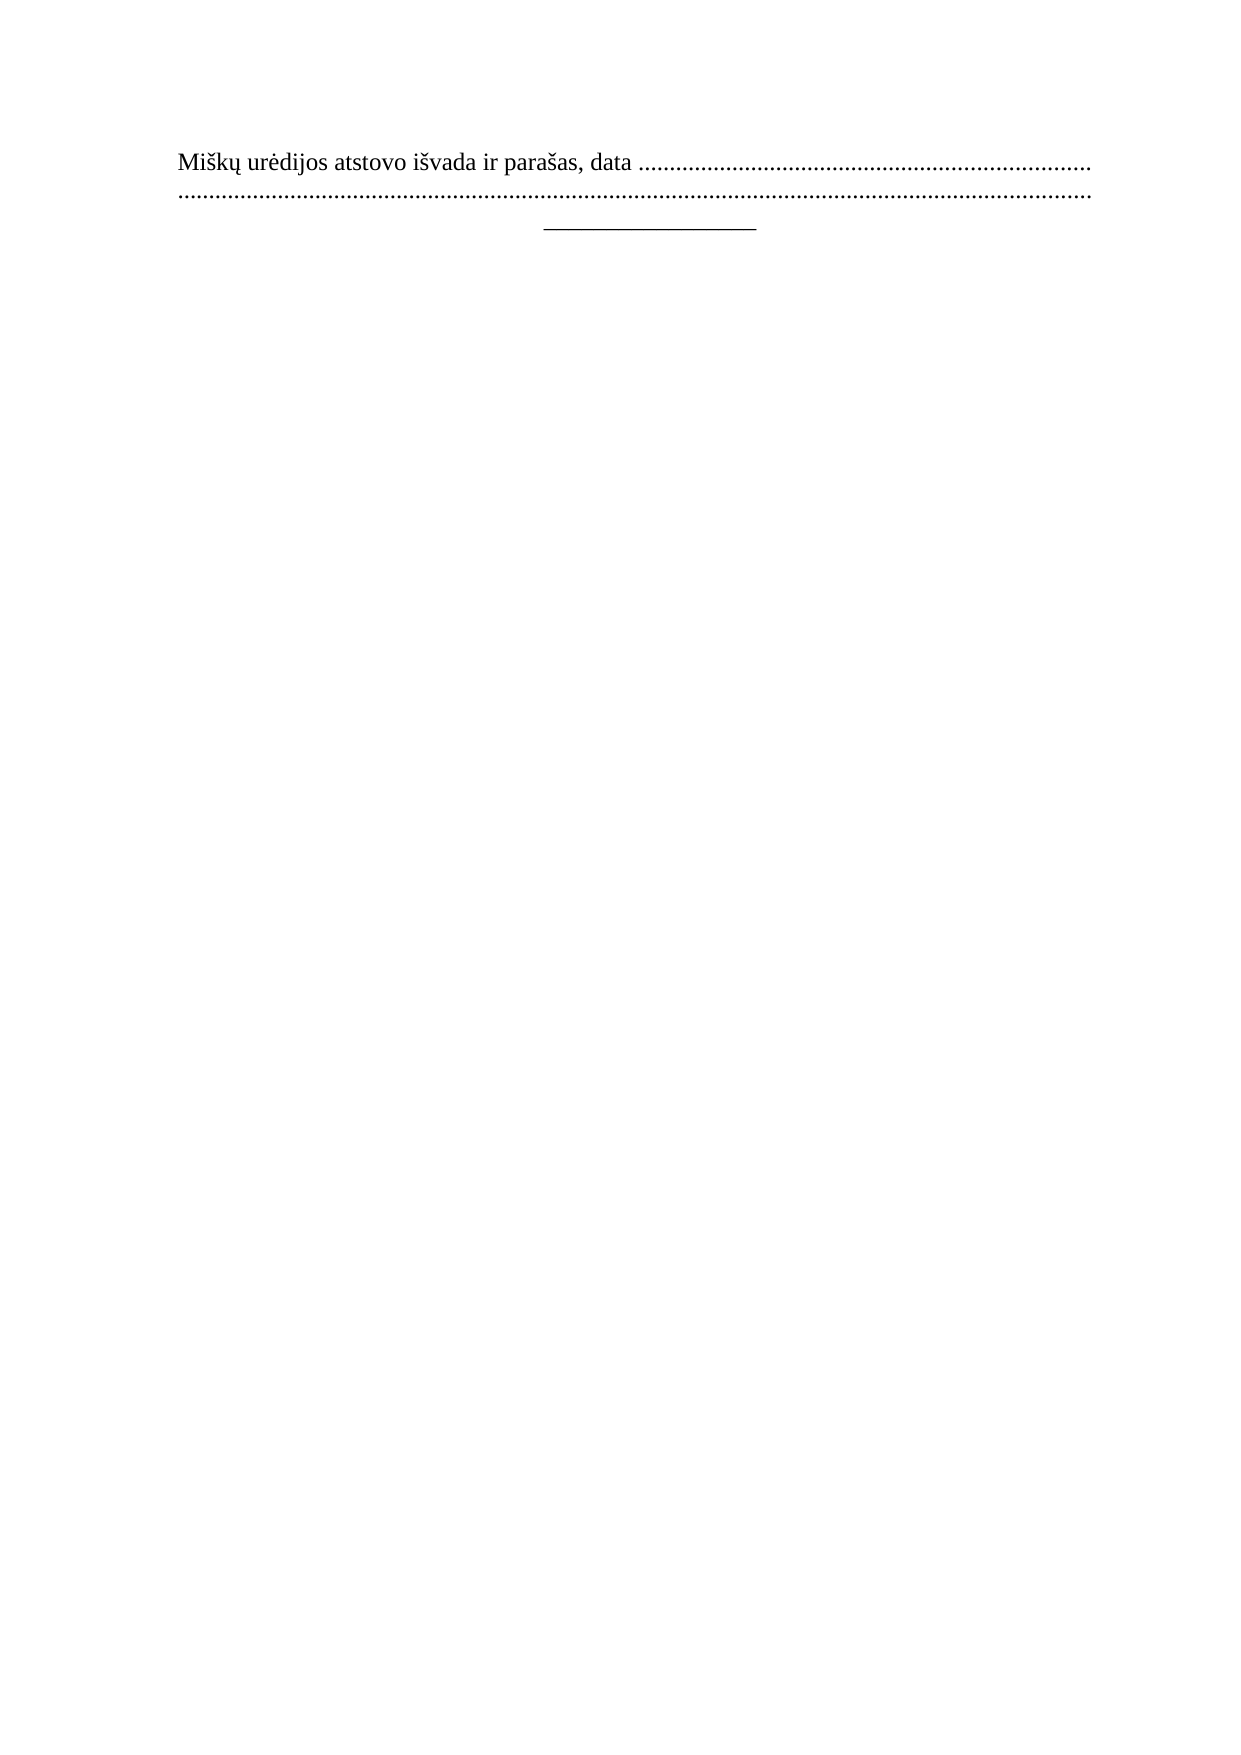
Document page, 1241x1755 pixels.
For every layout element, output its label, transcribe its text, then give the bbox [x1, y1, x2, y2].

text _________________ [177, 204, 1122, 233]
text Miškų urėdijos atstovo išvada ir parašas, data [177, 147, 1122, 176]
text ... [177, 176, 1122, 204]
